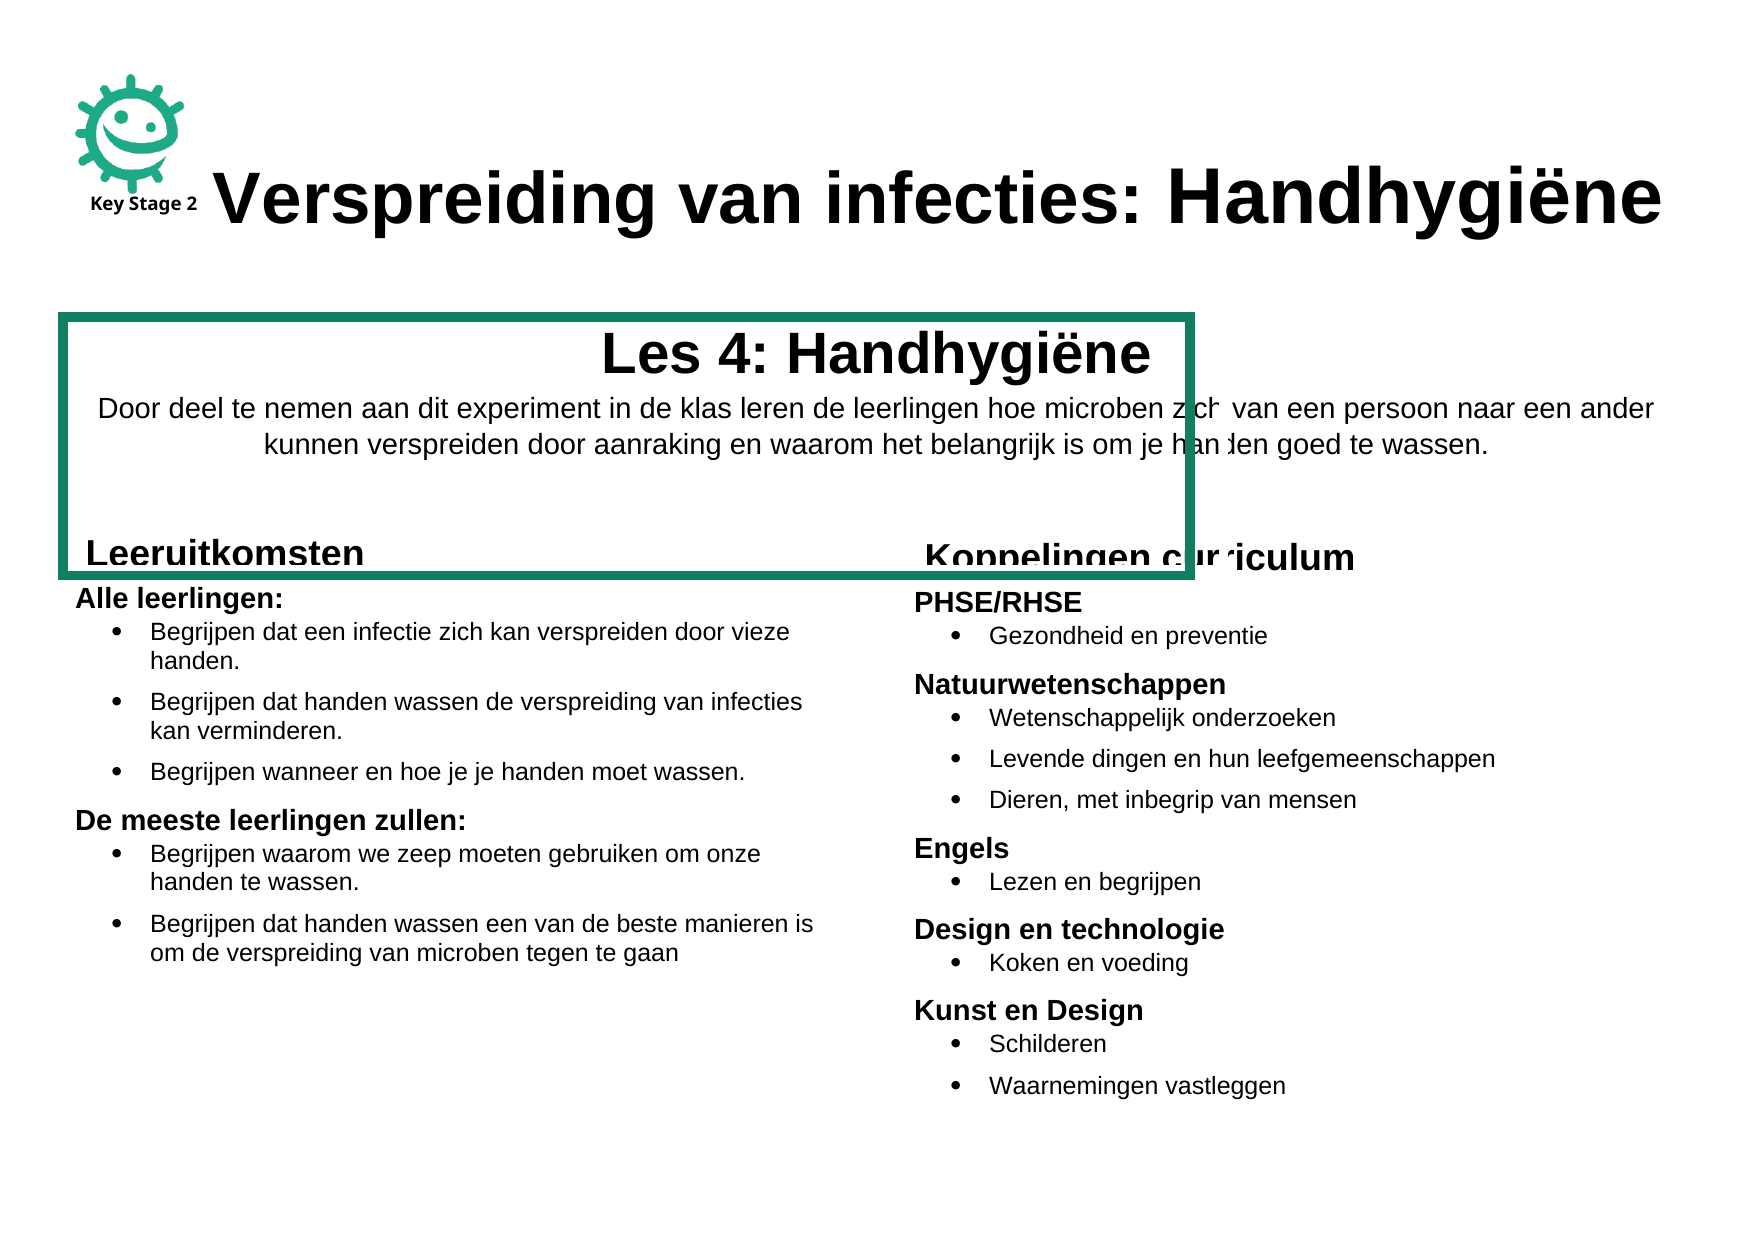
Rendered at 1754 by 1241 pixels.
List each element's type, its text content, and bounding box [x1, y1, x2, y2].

list Koken en voeding [951, 948, 1679, 977]
subtitle [1228, 319, 1679, 386]
text Door deel te nemen aan dit experiment in de klas leren de leerlingen hoe microben zich van een persoon naar een ander kunnen verspreiden door aanraking en waarom het belangrijk is om je handen goed te wassen. [1228, 391, 1679, 460]
list Begrijpen waarom we zeep moeten gebruiken om onze handen te wassen. [112, 838, 840, 896]
subtitle Kunst en Design [914, 993, 1679, 1027]
list Begrijpen dat handen wassen een van de beste manieren is om de verspreiding van microben tegen te gaan [112, 909, 840, 966]
subtitle De meeste leerlingen zullen: [75, 803, 840, 836]
subtitle PHSE/RHSE [914, 585, 1679, 619]
list Dieren, met inbegrip van mensen [951, 785, 1679, 814]
list Begrijpen dat handen wassen de verspreiding van infecties kan verminderen. [112, 687, 840, 745]
subtitle Natuurwetenschappen [914, 667, 1679, 700]
list Begrijpen wanneer en hoe je je handen moet wassen. [112, 757, 840, 786]
list Schilderen [951, 1029, 1679, 1058]
text Door deel te nemen aan dit experiment in de klas leren de leerlingen hoe microben zich van een persoon naar een ander kunnen verspreiden door aanraking en waarom het belangrijk is om je handen goed te wassen. [75, 391, 1185, 460]
subtitle Leeruitkomsten [75, 531, 840, 565]
subtitle Engels [914, 831, 1679, 864]
list Wetenschappelijk onderzoeken [951, 702, 1679, 731]
subtitle Verspreiding van infecties: Handhygiëne [75, 75, 1679, 241]
list Lezen en begrijpen [951, 867, 1679, 895]
subtitle Koppelingen curriculum [914, 535, 1185, 565]
subtitle Koppelingen curriculum [1195, 535, 1219, 565]
subtitle Koppelingen curriculum [1195, 535, 1679, 578]
list Gezondheid en preventie [951, 621, 1679, 650]
subtitle Les 4: Handhygiëne [75, 322, 1185, 386]
subtitle Alle leerlingen: [75, 581, 840, 615]
subtitle Design en technologie [914, 912, 1679, 946]
list Waarnemingen vastleggen [951, 1071, 1679, 1099]
list Levende dingen en hun leefgemeenschappen [951, 744, 1679, 773]
list Begrijpen dat een infectie zich kan verspreiden door vieze handen. [112, 617, 840, 674]
subtitle [1195, 319, 1219, 386]
